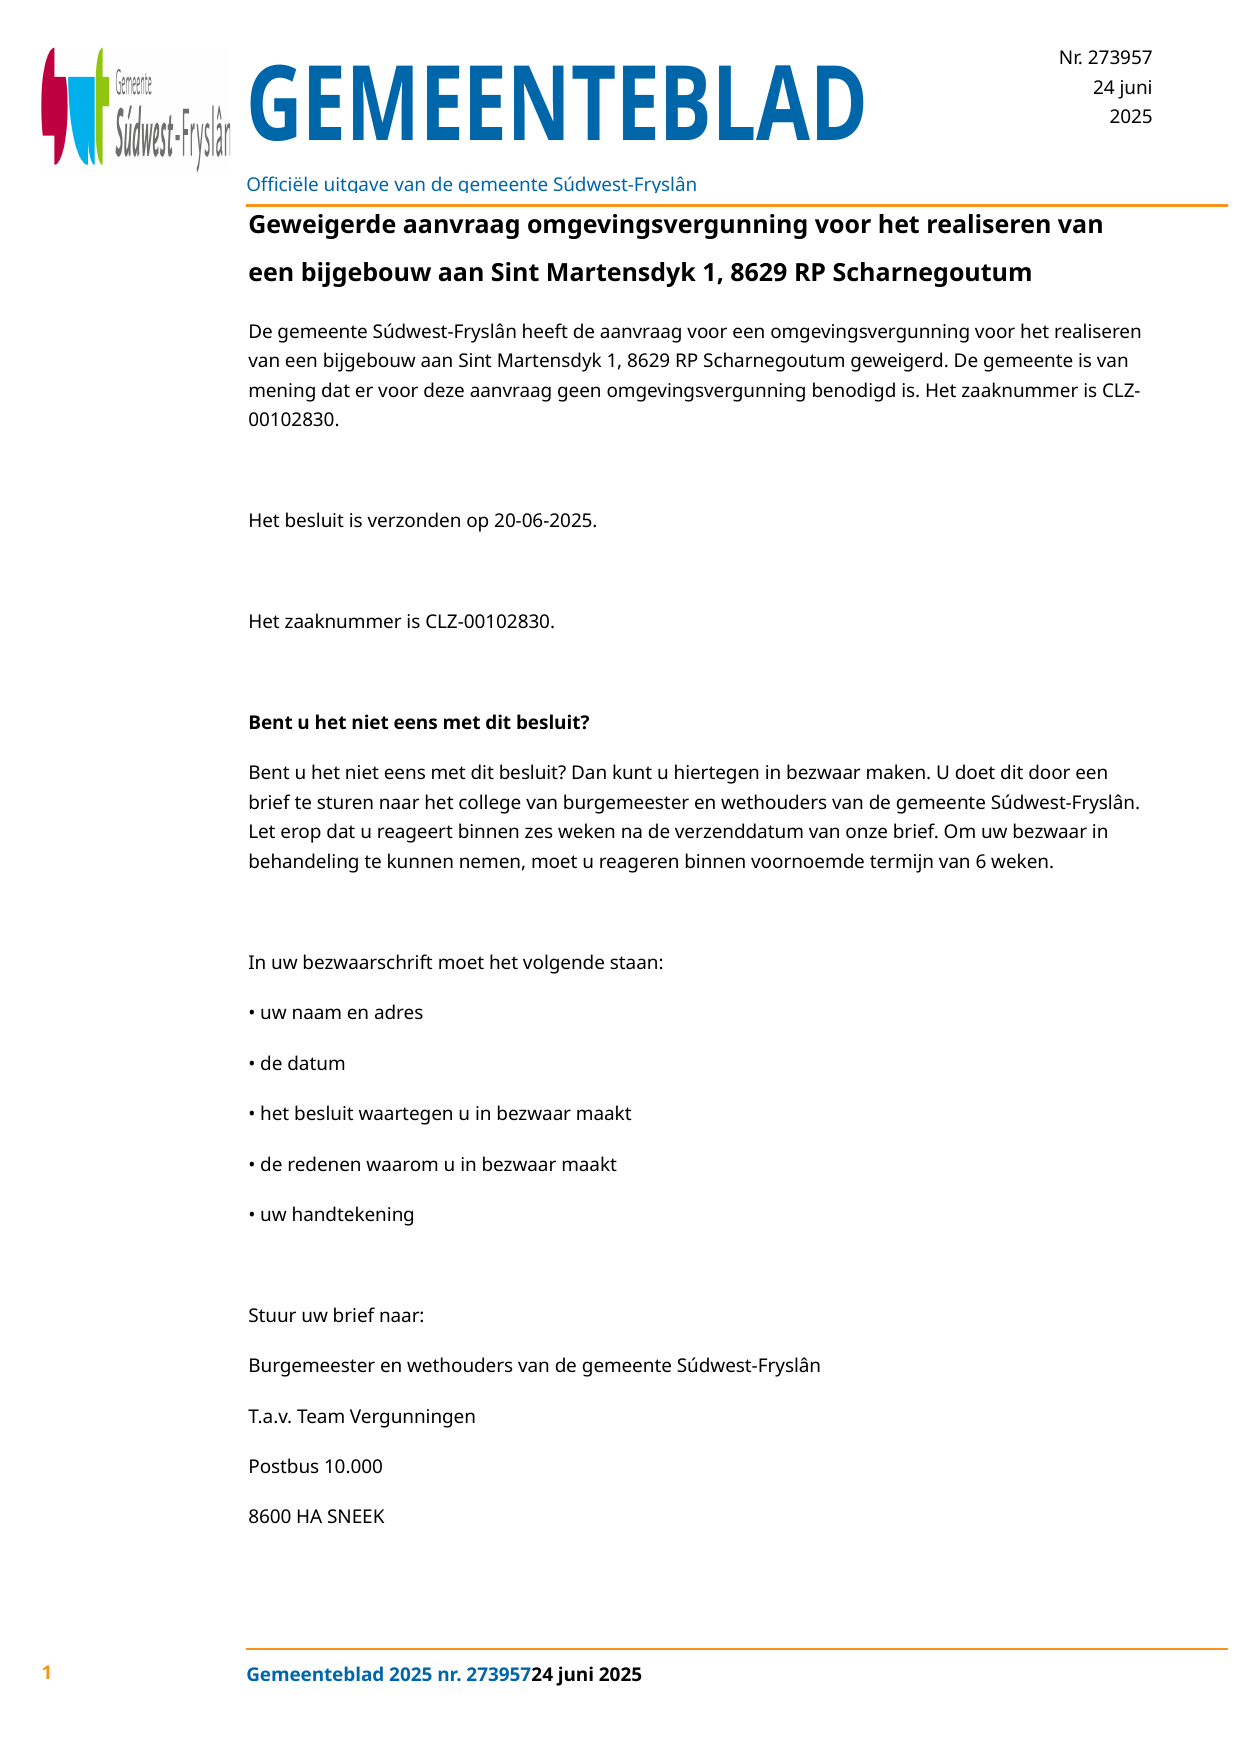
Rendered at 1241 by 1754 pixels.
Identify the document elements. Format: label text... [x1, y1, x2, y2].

text • de redenen waarom u in bezwaar maakt [248, 1151, 1152, 1177]
text Bent u het niet eens met dit besluit? Dan kunt u hiertegen in bezwaar maken. U doet dit door een brief te sturen naar het college van burgemeester en wethouders van de gemeente Súdwest-Fryslân. Let erop dat u reageert binnen zes weken na de verzenddatum van onze brief. Om uw bezwaar in behandeling te kunnen nemen, moet u reageren binnen voornoemde termijn van 6 weken. [248, 759, 1152, 874]
text Geweigerde aanvraag omgevingsvergunning voor het realiseren van een bijgebouw aan Sint Martensdyk 1, 8629 RP Scharnegoutum [248, 207, 1152, 288]
text 8600 HA SNEEK [248, 1504, 1152, 1529]
text Het besluit is verzonden op 20-06-2025. [248, 507, 1152, 533]
text In uw bezwaarschrift moet het volgende staan: [248, 949, 1152, 975]
text Stuur uw brief naar: [248, 1302, 1152, 1328]
text Postbus 10.000 [248, 1453, 1152, 1479]
text Burgemeester en wethouders van de gemeente Súdwest-Fryslân [248, 1352, 1152, 1378]
text Bent u het niet eens met dit besluit? [248, 709, 1152, 735]
text • uw naam en adres [248, 999, 1152, 1025]
text De gemeente Súdwest-Fryslân heeft de aanvraag voor een omgevingsvergunning voor het realiseren van een bijgebouw aan Sint Martensdyk 1, 8629 RP Scharnegoutum geweigerd. De gemeente is van mening dat er voor deze aanvraag geen omgevingsvergunning benodigd is. Het zaaknummer is CLZ-00102830. [248, 318, 1152, 432]
text T.a.v. Team Vergunningen [248, 1403, 1152, 1429]
text • de datum [248, 1050, 1152, 1076]
text • het besluit waartegen u in bezwaar maakt [248, 1100, 1152, 1126]
picture [41, 47, 231, 172]
text Het zaaknummer is CLZ-00102830. [248, 608, 1152, 634]
text • uw handtekening [248, 1201, 1152, 1227]
